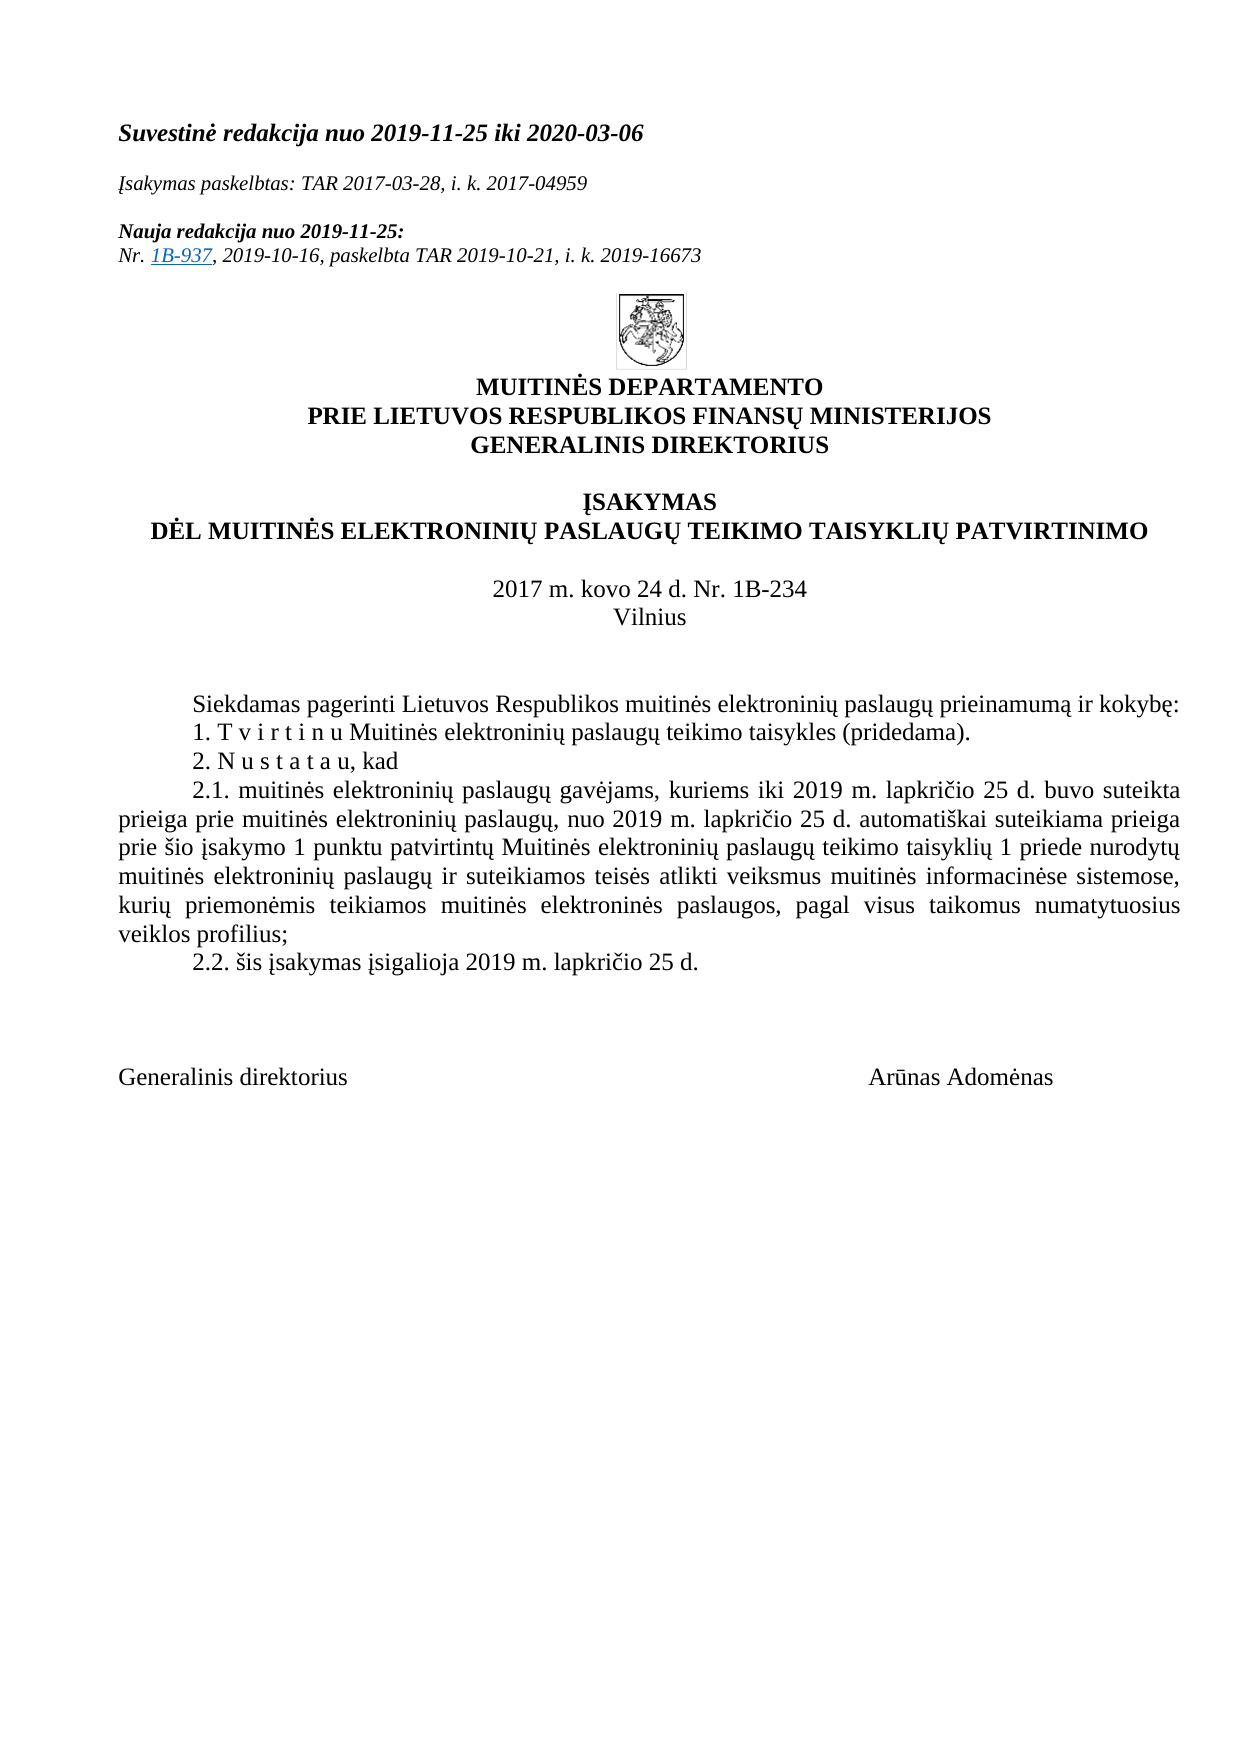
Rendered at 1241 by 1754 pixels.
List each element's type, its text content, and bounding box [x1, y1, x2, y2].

text Įsakymas paskelbtas: TAR 2017-03-28, i. k. 2017-04959 [118, 171, 1181, 195]
text Suvestinė redakcija nuo 2019-11-25 iki 2020-03-06 [118, 118, 1181, 147]
text DĖL MUITINĖS ELEKTRONINIŲ PASLAUGŲ TEIKIMO TAISYKLIŲ PATVIRTINIMO [118, 516, 1181, 545]
text 2. N u s t a t a u, kad [118, 746, 1181, 775]
text Nauja redakcija nuo 2019-11-25: [118, 219, 1181, 243]
text PRIE LIETUVOS RESPUBLIKOS FINANSŲ MINISTERIJOS [118, 401, 1181, 430]
text 2.1. muitinės elektroninių paslaugų gavėjams, kuriems iki 2019 m. lapkričio 25 d. buvo suteikta prieiga prie muitinės elektroninių paslaugų, nuo 2019 m. lapkričio 25 d. automatiškai suteikiama prieiga prie šio įsakymo 1 punktu patvirtintų Muitinės elektroninių paslaugų teikimo taisyklių 1 priede nurodytų muitinės elektroninių paslaugų ir suteikiamos teisės atlikti veiksmus muitinės informacinėse sistemose, kurių priemonėmis teikiamos muitinės elektroninės paslaugos, pagal visus taikomus numatytuosius veiklos profilius; [118, 775, 1181, 947]
text Generalinis direktorius Arūnas Adomėnas [118, 1062, 1181, 1091]
text Nr. 1B-937, 2019-10-16, paskelbta TAR 2019-10-21, i. k. 2019-16673 [118, 243, 1181, 267]
text ĮSAKYMAS [118, 487, 1181, 516]
text MUITINĖS DEPARTAMENTO [118, 372, 1181, 401]
text 2.2. šis įsakymas įsigalioja 2019 m. lapkričio 25 d. [118, 947, 1181, 976]
text GENERALINIS DIREKTORIUS [118, 430, 1181, 459]
text Vilnius [118, 602, 1181, 631]
text 2017 m. kovo 24 d. Nr. 1B-234 [118, 574, 1181, 602]
text Siekdamas pagerinti Lietuvos Respublikos muitinės elektroninių paslaugų prieinamumą ir kokybę: [118, 689, 1181, 717]
text 1. T v i r t i n u Muitinės elektroninių paslaugų teikimo taisykles (pridedama). [118, 717, 1181, 746]
